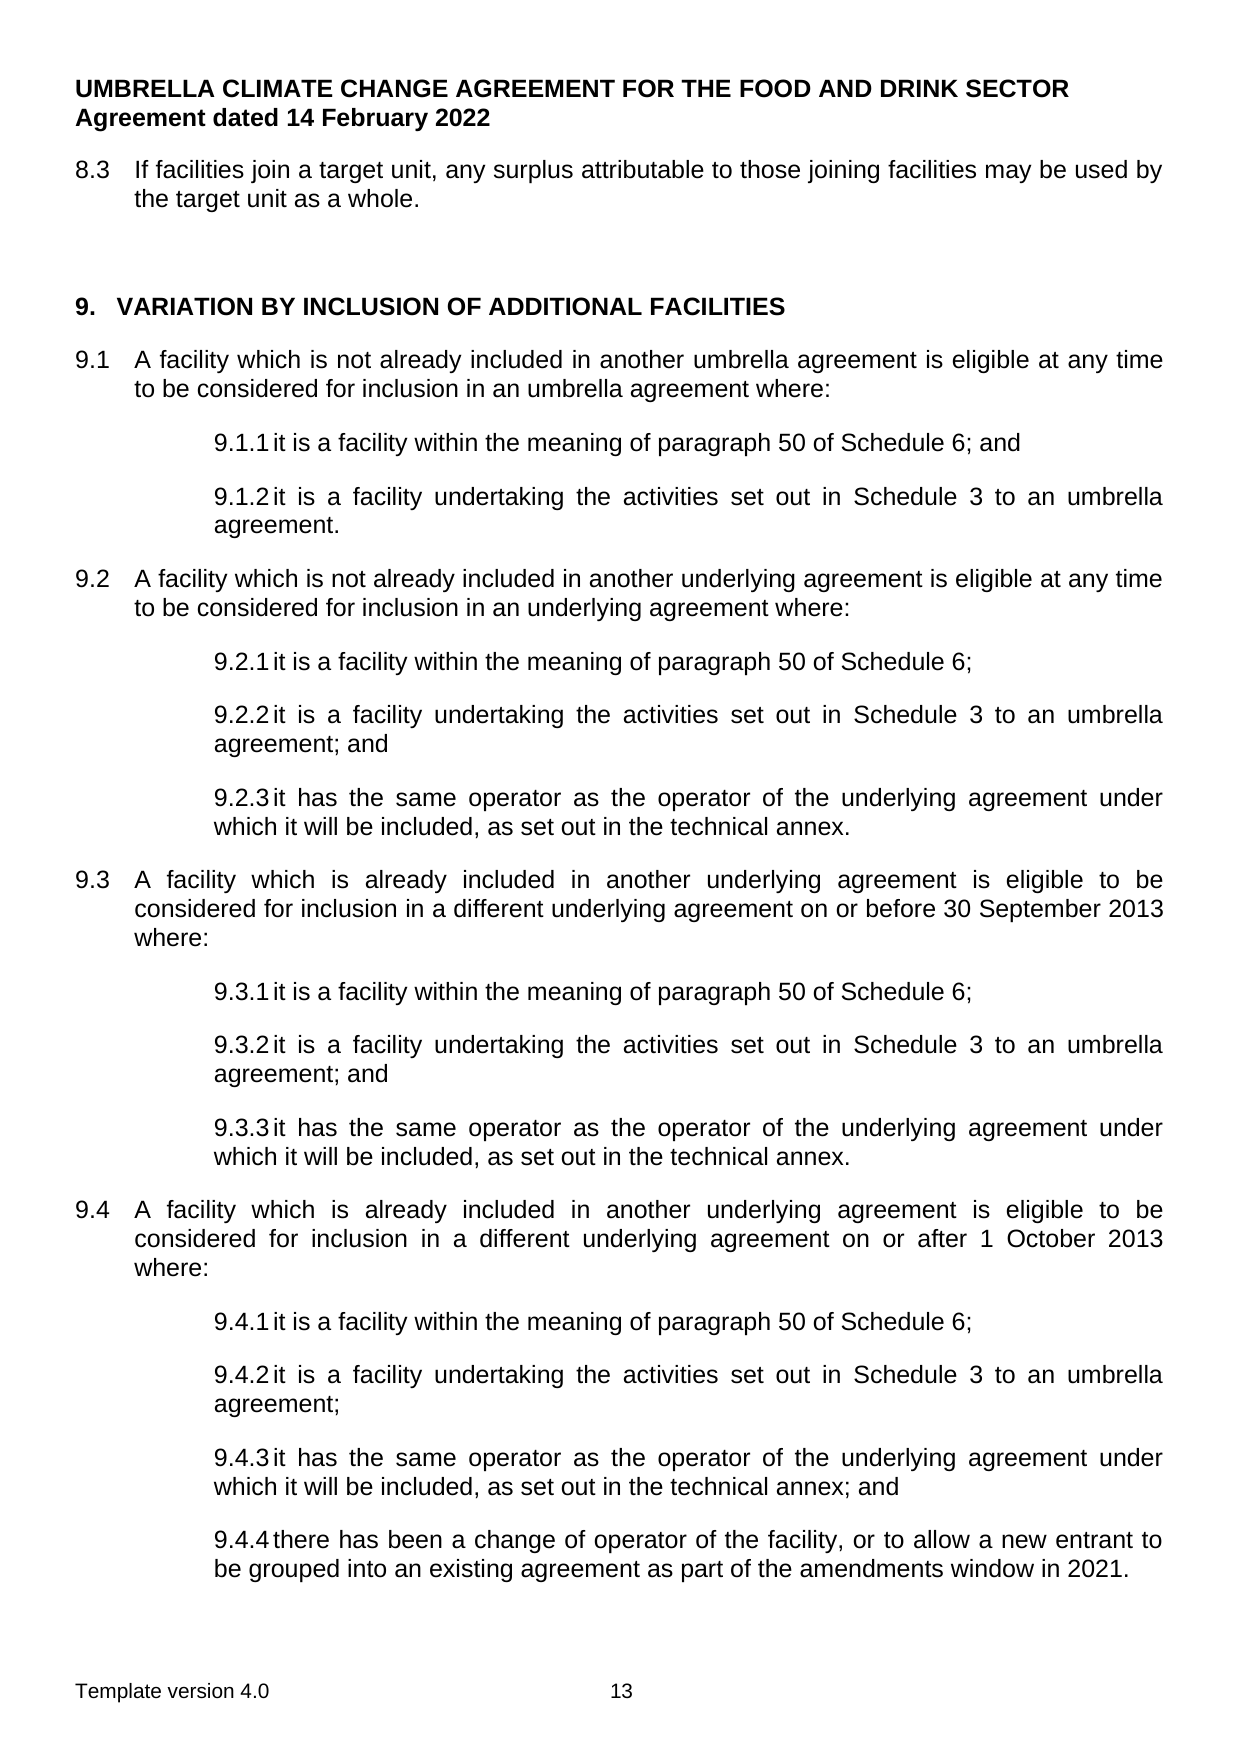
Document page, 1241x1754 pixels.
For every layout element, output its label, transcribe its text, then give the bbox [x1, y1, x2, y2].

list it is a facility undertaking the activities set out in Schedule 3 to an umbrella agreement; and [214, 1030, 1165, 1088]
list it is a facility undertaking the activities set out in Schedule 3 to an umbrella agreement; [214, 1360, 1165, 1418]
list there has been a change of operator of the facility, or to allow a new entrant to be grouped into an existing agreement as part of the amendments window in 2021. [214, 1525, 1165, 1583]
list If facilities join a target unit, any surplus attributable to those joining facilities may be used by the target unit as a whole. [75, 155, 1165, 213]
list A facility which is already included in another underlying agreement is eligible to be considered for inclusion in a different underlying agreement on or before 30 September 2013 where: [75, 865, 1165, 951]
list it has the same operator as the operator of the underlying agreement under which it will be included, as set out in the technical annex. [214, 783, 1165, 840]
list it is a facility within the meaning of paragraph 50 of Schedule 6; [214, 646, 1165, 675]
list VARIATION BY INCLUSION OF ADDITIONAL FACILITIES [75, 291, 1165, 320]
list A facility which is not already included in another underlying agreement is eligible at any time to be considered for inclusion in an underlying agreement where: [75, 564, 1165, 621]
list it is a facility undertaking the activities set out in Schedule 3 to an umbrella agreement; and [214, 700, 1165, 758]
list it is a facility undertaking the activities set out in Schedule 3 to an umbrella agreement. [214, 481, 1165, 539]
list it is a facility within the meaning of paragraph 50 of Schedule 6; and [214, 428, 1165, 456]
list A facility which is not already included in another umbrella agreement is eligible at any time to be considered for inclusion in an umbrella agreement where: [75, 345, 1165, 403]
list it has the same operator as the operator of the underlying agreement under which it will be included, as set out in the technical annex. [214, 1113, 1165, 1170]
list A facility which is already included in another underlying agreement is eligible to be considered for inclusion in a different underlying agreement on or after 1 October 2013 where: [75, 1195, 1165, 1281]
list it is a facility within the meaning of paragraph 50 of Schedule 6; [214, 976, 1165, 1005]
list it is a facility within the meaning of paragraph 50 of Schedule 6; [214, 1306, 1165, 1335]
list it has the same operator as the operator of the underlying agreement under which it will be included, as set out in the technical annex; and [214, 1443, 1165, 1500]
